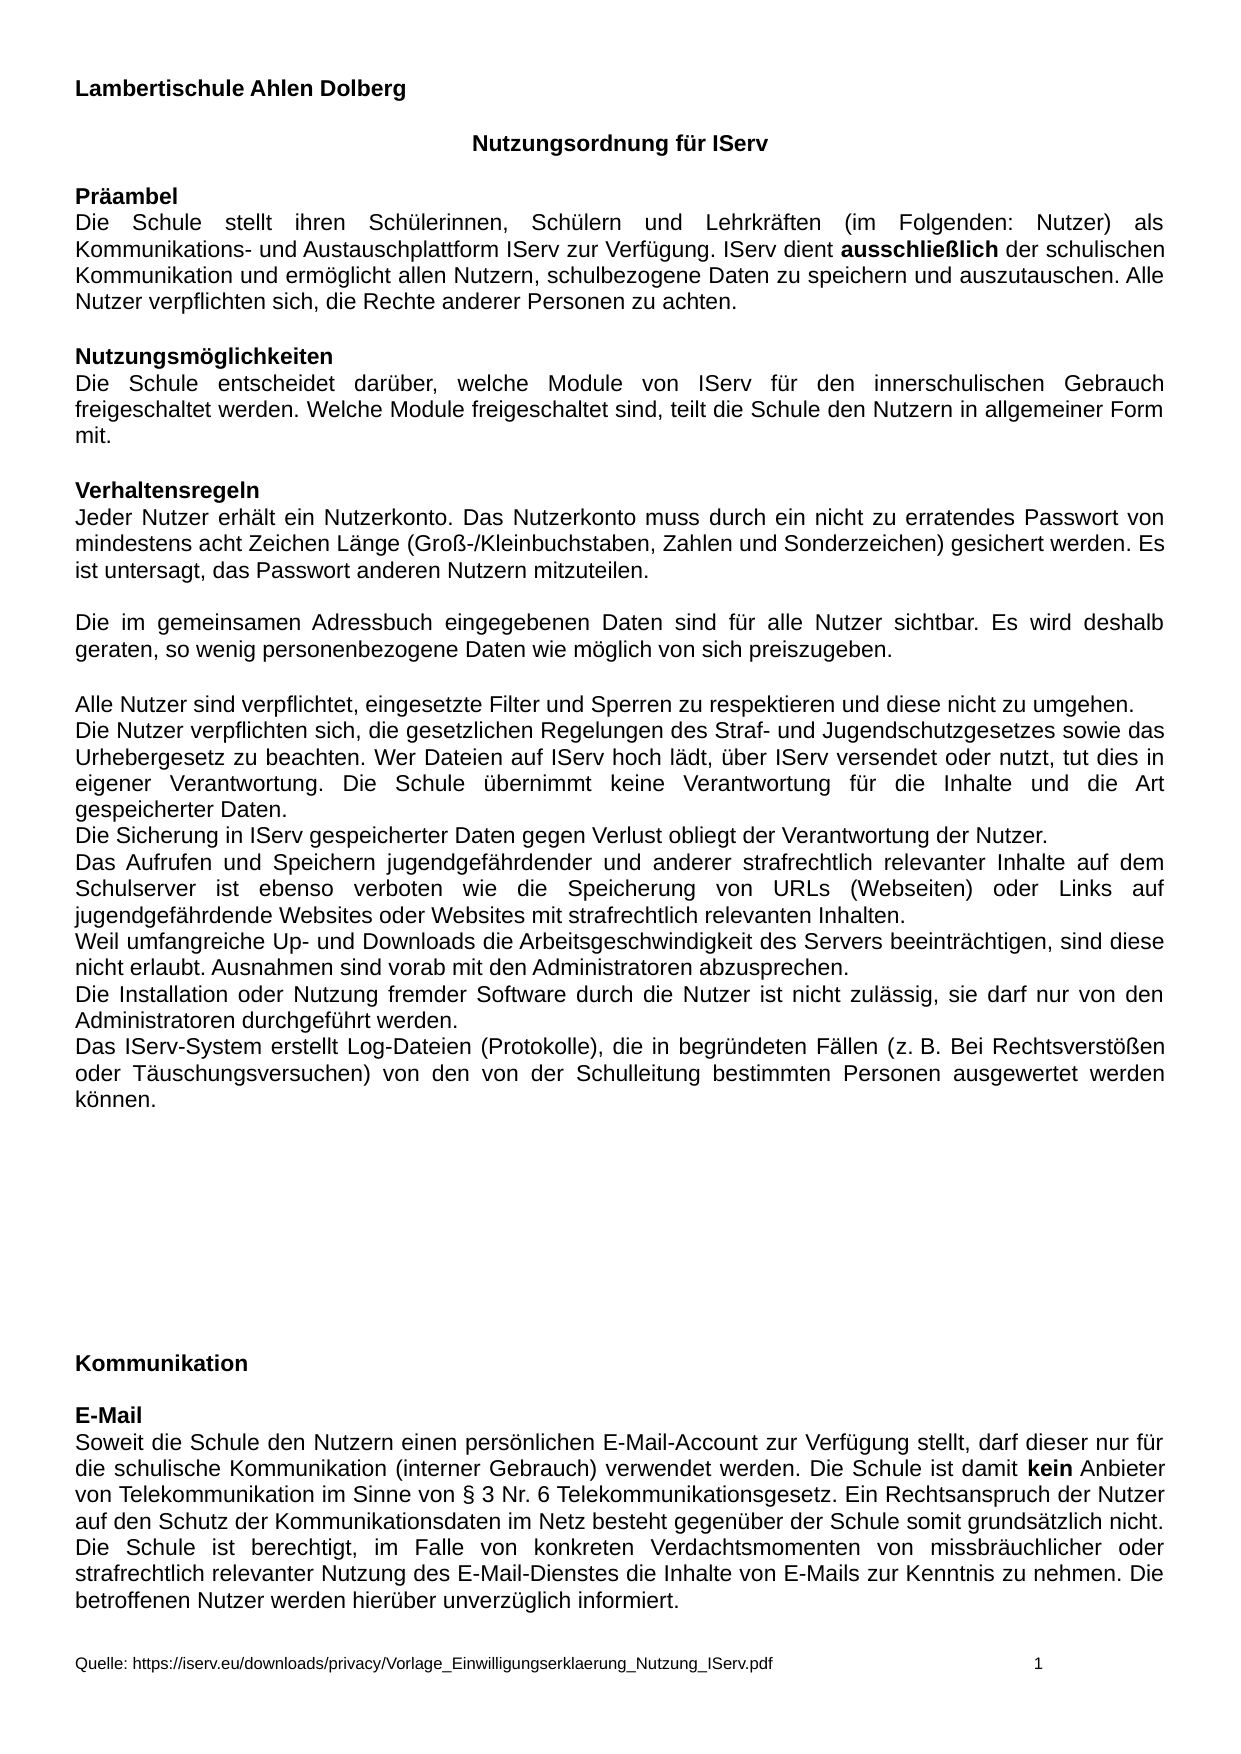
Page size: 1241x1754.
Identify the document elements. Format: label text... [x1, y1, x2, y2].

text Die Schule stellt ihren Schülerinnen, Schülern und Lehrkräften (im Folgenden: Nutzer) als Kommunikations- und Austauschplattform IServ zur Verfügung. IServ dient ausschließlich der schulischen Kommunikation und ermöglicht allen Nutzern, schulbezogene Daten zu speichern und auszutauschen. Alle Nutzer verpflichten sich, die Rechte anderer Personen zu achten. [75, 209, 1165, 314]
text Die Sicherung in IServ gespeicherter Daten gegen Verlust obliegt der Verantwortung der Nutzer. [75, 822, 1165, 849]
text Weil umfangreiche Up- und Downloads die Arbeitsgeschwindigkeit des Servers beeinträchtigen, sind diese nicht erlaubt. Ausnahmen sind vorab mit den Administratoren abzusprechen. [75, 928, 1165, 981]
text Die im gemeinsamen Adressbuch eingegebenen Daten sind für alle Nutzer sichtbar. Es wird deshalb geraten, so wenig personenbezogene Daten wie möglich von sich preiszugeben. [75, 609, 1165, 662]
text Lambertischule Ahlen Dolberg [75, 75, 1165, 101]
text Das IServ-System erstellt Log-Dateien (Protokolle), die in begründeten Fällen (z. B. Bei Rechtsverstößen oder Täuschungsversuchen) von den von der Schulleitung bestimmten Personen ausgewertet werden können. [75, 1033, 1165, 1112]
text Kommunikation [75, 1349, 1165, 1376]
text Nutzungsmöglichkeiten [75, 343, 1165, 370]
text Präambel [75, 183, 1165, 209]
text Alle Nutzer sind verpflichtet, eingesetzte Filter und Sperren zu respektieren und diese nicht zu umgehen. [75, 691, 1165, 717]
text Die Schule entscheidet darüber, welche Module von IServ für den innerschulischen Gebrauch freigeschaltet werden. Welche Module freigeschaltet sind, teilt die Schule den Nutzern in allgemeiner Form mit. [75, 370, 1165, 449]
text E-Mail [75, 1402, 1165, 1429]
text Das Aufrufen und Speichern jugendgefährdender und anderer strafrechtlich relevanter Inhalte auf dem Schulserver ist ebenso verboten wie die Speicherung von URLs (Webseiten) oder Links auf jugendgefährdende Websites oder Websites mit strafrechtlich relevanten Inhalten. [75, 849, 1165, 928]
text Verhaltensregeln [75, 477, 1165, 504]
text Die Installation oder Nutzung fremder Software durch die Nutzer ist nicht zulässig, sie darf nur von den Administratoren durchgeführt werden. [75, 981, 1165, 1033]
text Nutzungsordnung für IServ [75, 130, 1165, 156]
text Die Nutzer verpflichten sich, die gesetzlichen Regelungen des Straf- und Jugendschutzgesetzes sowie das Urhebergesetz zu beachten. Wer Dateien auf IServ hoch lädt, über IServ versendet oder nutzt, tut dies in eigener Verantwortung. Die Schule übernimmt keine Verantwortung für die Inhalte und die Art gespeicherter Daten. [75, 717, 1165, 822]
text Soweit die Schule den Nutzern einen persönlichen E-Mail-Account zur Verfügung stellt, darf dieser nur für die schulische Kommunikation (interner Gebrauch) verwendet werden. Die Schule ist damit kein Anbieter von Telekommunikation im Sinne von § 3 Nr. 6 Telekommunikationsgesetz. Ein Rechtsanspruch der Nutzer auf den Schutz der Kommunikationsdaten im Netz besteht gegenüber der Schule somit grundsätzlich nicht. Die Schule ist berechtigt, im Falle von konkreten Verdachtsmomenten von missbräuchlicher oder strafrechtlich relevanter Nutzung des E-Mail-Dienstes die Inhalte von E-Mails zur Kenntnis zu nehmen. Die betroffenen Nutzer werden hierüber unverzüglich informiert. [75, 1429, 1165, 1613]
text Jeder Nutzer erhält ein Nutzerkonto. Das Nutzerkonto muss durch ein nicht zu erratendes Passwort von mindestens acht Zeichen Länge (Groß-/Kleinbuchstaben, Zahlen und Sonderzeichen) gesichert werden. Es ist untersagt, das Passwort anderen Nutzern mitzuteilen. [75, 504, 1165, 583]
